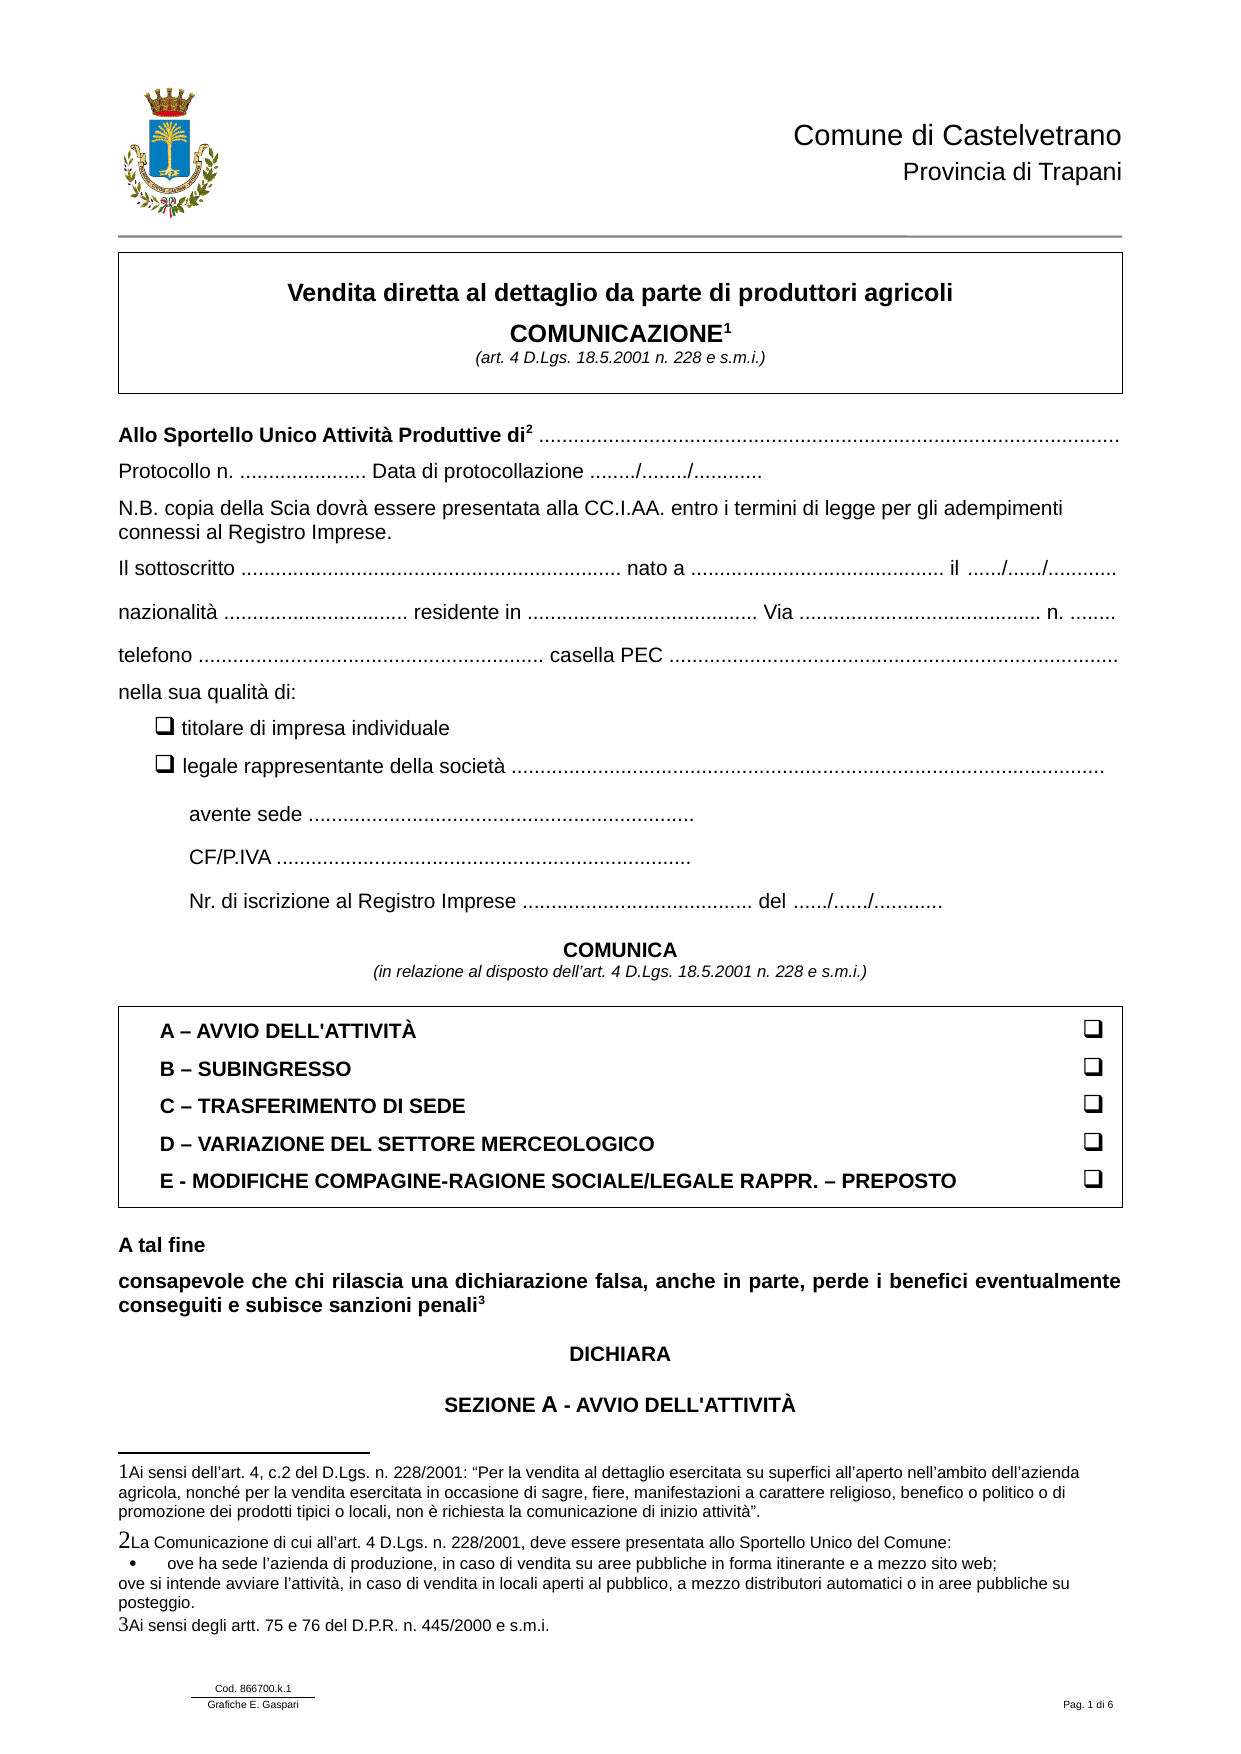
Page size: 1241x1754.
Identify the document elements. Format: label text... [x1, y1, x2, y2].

table_header Vendita diretta al dettaglio da parte di produttori agricoli COMUNICAZIONE (art. 4 D.Lgs. 18.5.2001 n. 228 e s.m.i.) [119, 253, 1122, 392]
text Protocollo n. ...................... Data di protocollazione ......../......../............ [118, 459, 1122, 483]
text DICHIARA [118, 1342, 1122, 1366]
text Nr. di iscrizione al Registro Imprese ........................................ del ....../....../............ [189, 889, 1122, 913]
text ove si intende avviare l’attività, in caso di vendita in locali aperti al pubblico, a mezzo distributori automatici o in aree pubbliche su posteggio. [118, 1573, 1122, 1612]
text avente sede ................................................................... [189, 801, 1122, 825]
text SEZIONE A - AVVIO DELL'ATTIVITÀ [118, 1391, 1122, 1417]
text Comune di Castelvetrano [224, 118, 1122, 152]
text Ai sensi degli artt. 75 e 76 del D.P.R. n. 445/2000 e s.m.i. [118, 1612, 1122, 1636]
text Provincia di Trapani [224, 157, 1122, 185]
text COMUNICA [118, 938, 1122, 962]
text Il sottoscritto .................................................................. nato a ............................................ il ....../....../............ [118, 556, 1122, 580]
text (in relazione al disposto dell’art. 4 D.Lgs. 18.5.2001 n. 228 e s.m.i.) [118, 962, 1122, 981]
text CF/P.IVA ........................................................................ [189, 845, 1122, 869]
text nazionalità ................................ residente in ........................................ Via .......................................... n. ........ [118, 599, 1122, 623]
text  legale rappresentante della società ....................................................................................................... [153, 754, 1122, 779]
text La Comunicazione di cui all’art. 4 D.Lgs. n. 228/2001, deve essere presentata allo Sportello Unico del Comune: [118, 1525, 1122, 1554]
table_header A – AVVIO DELL'ATTIVITÀ  B – SUBINGRESSO  C – TRASFERIMENTO DI SEDE  D – VARIAZIONE DEL SETTORE MERCEOLOGICO  E - MODIFICHE COMPAGINE-RAGIONE SOCIALE/LEGALE RAPPR. – PREPOSTO  [119, 1007, 1122, 1207]
text N.B. copia della Scia dovrà essere presentata alla CC.I.AA. entro i termini di legge per gli adempimenti connessi al Registro Imprese. [118, 496, 1122, 543]
text A tal fine [118, 1233, 1122, 1257]
text Allo Sportello Unico Attività Produttive di [118, 423, 1122, 447]
picture [122, 87, 224, 219]
text  titolare di impresa individuale [153, 716, 1122, 741]
text nella sua qualità di: [118, 680, 1122, 704]
text telefono ............................................................ casella PEC .............................................................................. [118, 643, 1122, 667]
text consapevole che chi rilascia una dichiarazione falsa, anche in parte, perde i benefici eventualmente conseguiti e subisce sanzioni penali [118, 1269, 1122, 1317]
list ove ha sede l’azienda di produzione, in caso di vendita su aree pubbliche in forma itinerante e a mezzo sito web; [130, 1554, 1122, 1573]
